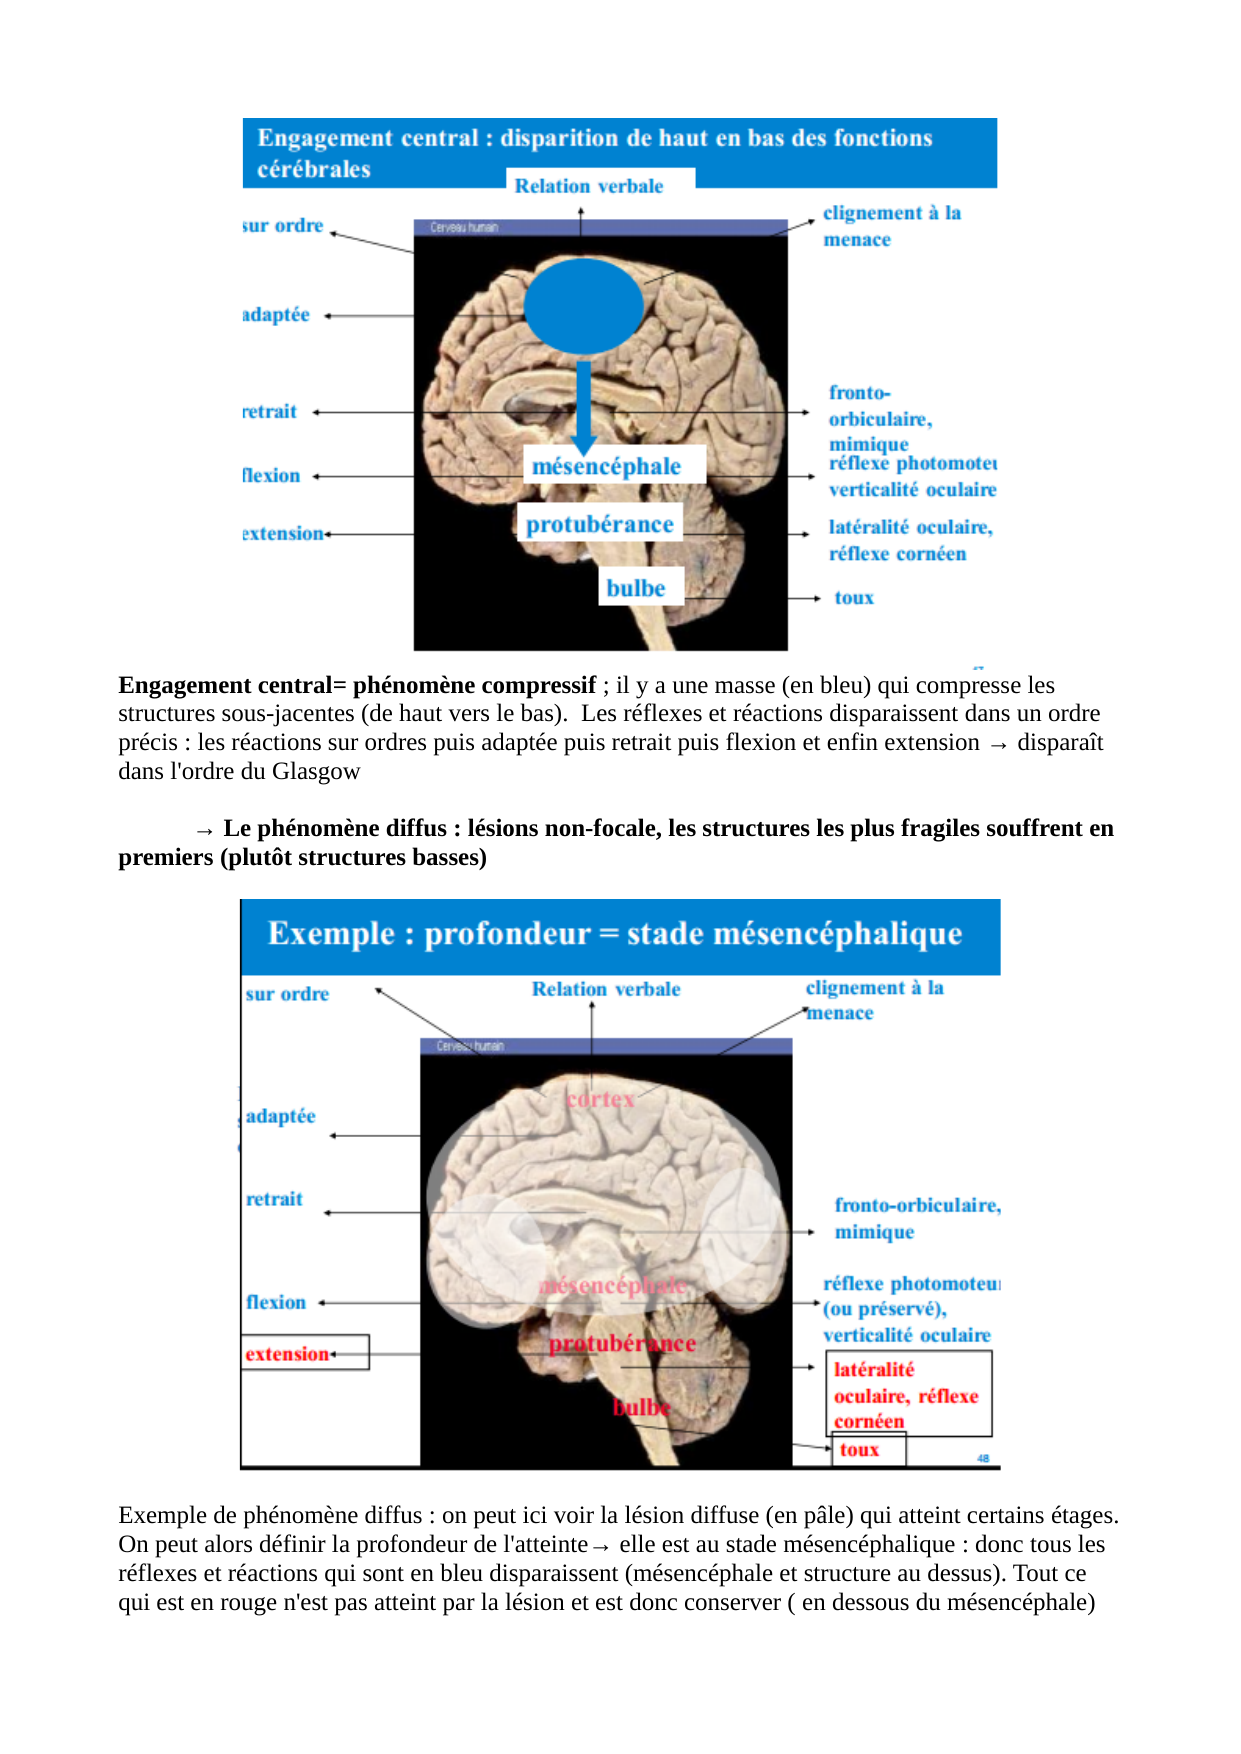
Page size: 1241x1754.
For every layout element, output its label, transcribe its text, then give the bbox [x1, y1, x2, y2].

text → Le phénomène diffus : lésions non-focale, les structures les plus fragiles souffrent en premiers (plutôt structures basses) [118, 813, 1122, 871]
text Exemple de phénomène diffus : on peut ici voir la lésion diffuse (en pâle) qui atteint certains étages. On peut alors définir la profondeur de l'atteinte→ elle est au stade mésencéphalique : donc tous les réflexes et réactions qui sont en bleu disparaissent (mésencéphale et structure au dessus). Tout ce qui est en rouge n'est pas atteint par la lésion et est donc conserver ( en dessous du mésencéphale) [118, 1500, 1122, 1615]
text Engagement central= phénomène compressif ; il y a une masse (en bleu) qui compresse les structures sous-jacentes (de haut vers le bas). Les réflexes et réactions disparaissent dans un ordre précis : les réactions sur ordres puis adaptée puis retrait puis flexion et enfin extension → disparaît dans l'ordre du Glasgow [118, 118, 1122, 785]
picture [235, 899, 1001, 1472]
picture [242, 118, 998, 670]
